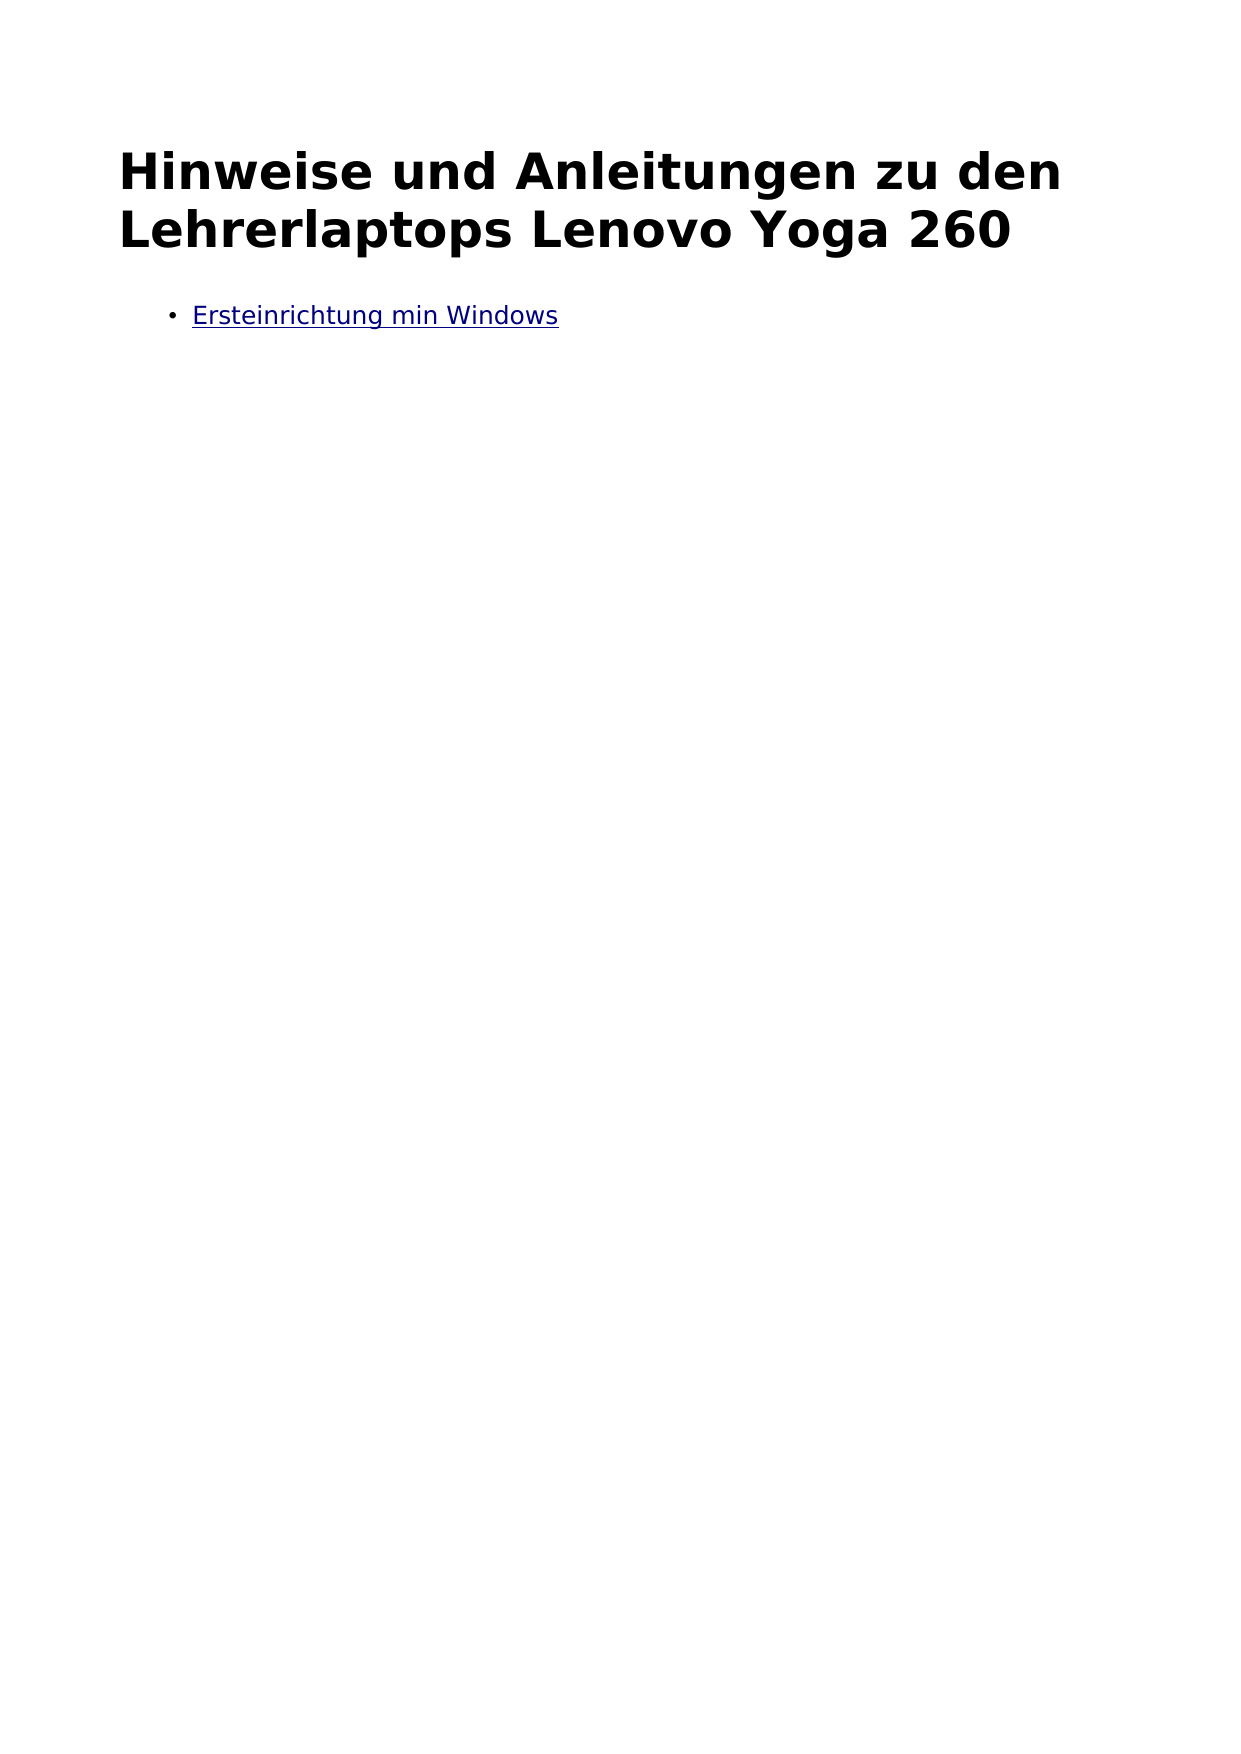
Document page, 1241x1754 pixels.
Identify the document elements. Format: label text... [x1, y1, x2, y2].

subtitle Hinweise und Anleitungen zu den Lehrerlaptops Lenovo Yoga 260 [118, 143, 1122, 259]
list Ersteinrichtung min Windows [177, 302, 1122, 331]
